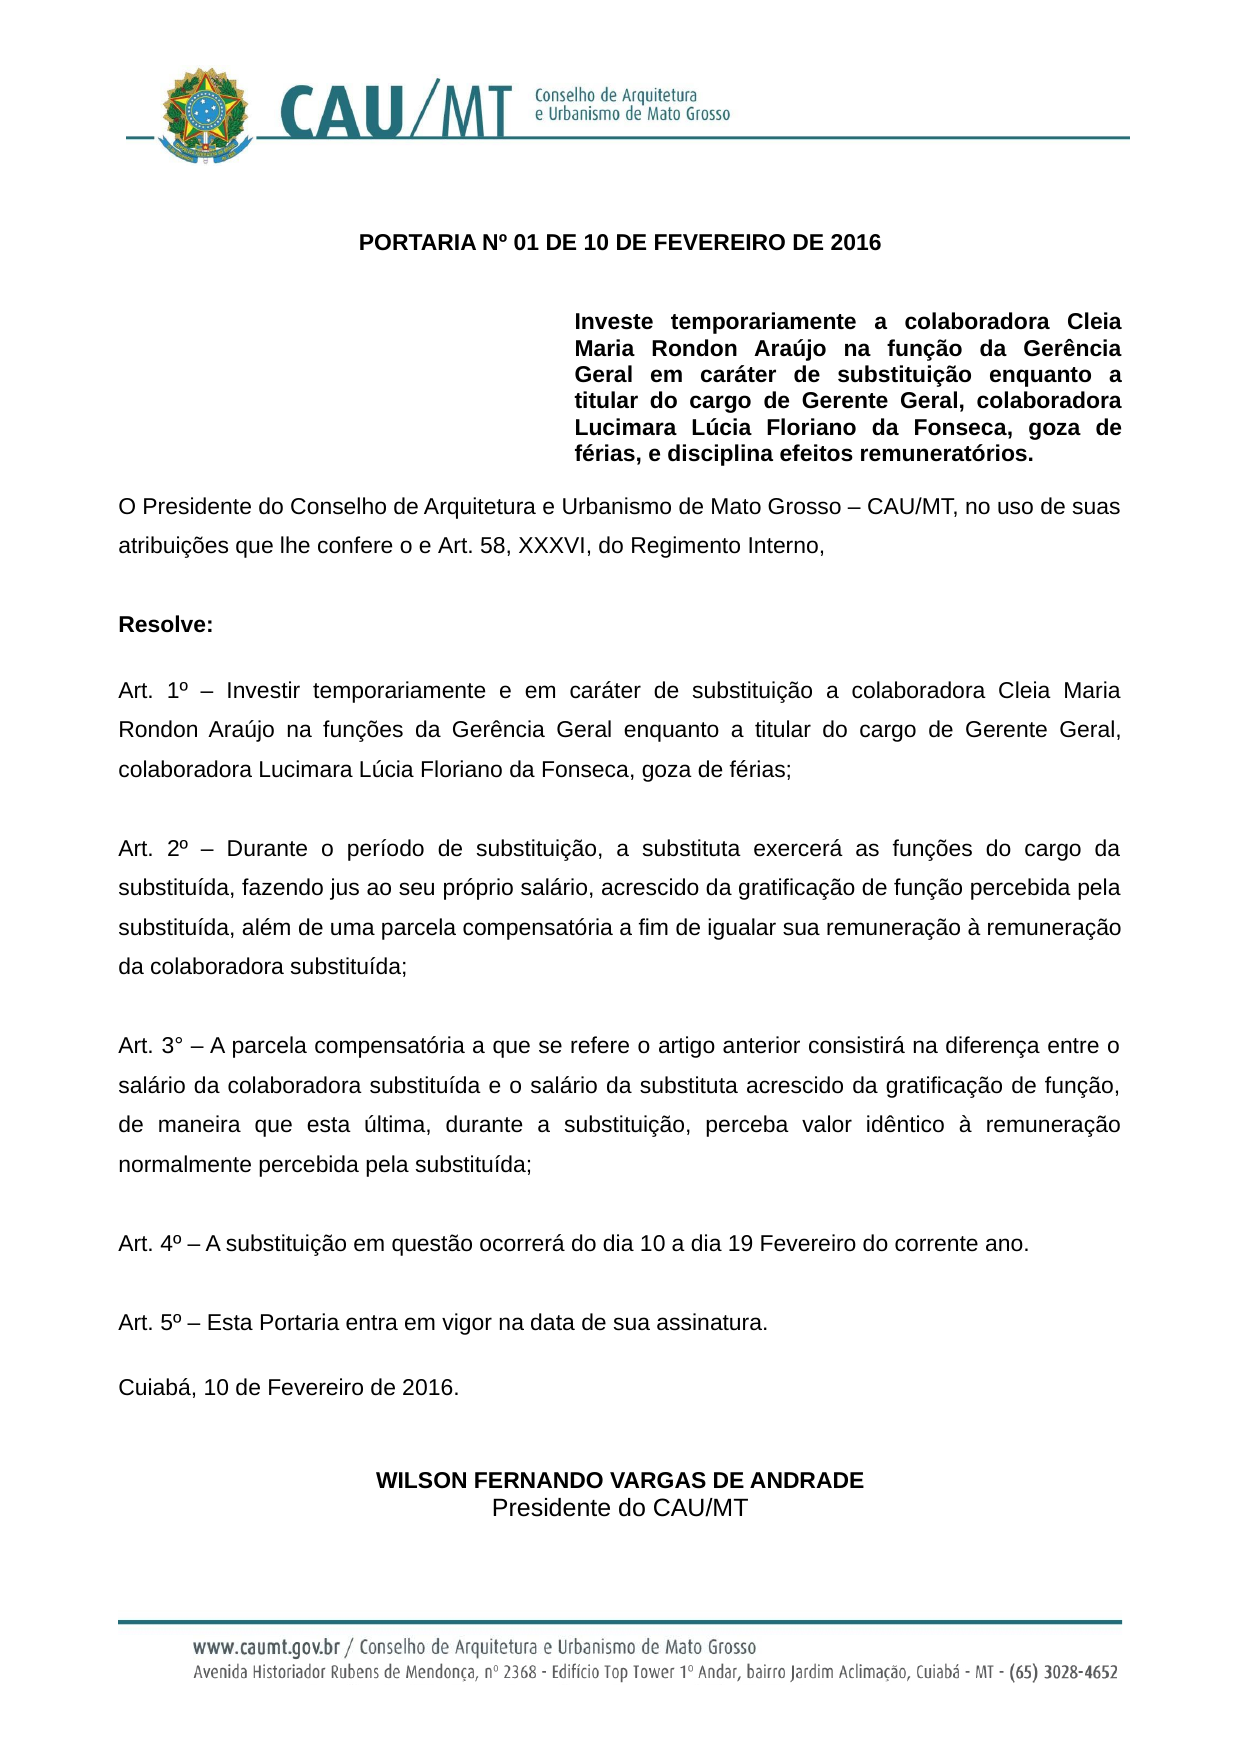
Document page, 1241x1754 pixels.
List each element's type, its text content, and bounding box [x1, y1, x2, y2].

text Cuiabá, 10 de Fevereiro de 2016. [118, 1374, 1122, 1401]
text Art. 1º – Investir temporariamente e em caráter de substituição a colaboradora Cleia Maria Rondon Araújo na funções da Gerência Geral enquanto a titular do cargo de Gerente Geral, colaboradora Lucimara Lúcia Floriano da Fonseca, goza de férias; [118, 677, 1122, 782]
text Resolve: [118, 611, 1122, 637]
text PORTARIA Nº 01 DE 10 DE FEVEREIRO DE 2016 [118, 229, 1122, 255]
text Art. 4º – A substituição em questão ocorrerá do dia 10 a dia 19 Fevereiro do corrente ano. [118, 1229, 1122, 1256]
picture [118, 1610, 1123, 1695]
text Art. 5º – Esta Portaria entra em vigor na data de sua assinatura. [118, 1308, 1122, 1335]
text Investe temporariamente a colaboradora Cleia Maria Rondon Araújo na função da Gerência Geral em caráter de substituição enquanto a titular do cargo de Gerente Geral, colaboradora Lucimara Lúcia Floriano da Fonseca, goza de férias, e disciplina efeitos remuneratórios. [574, 308, 1122, 466]
text WILSON FERNANDO VARGAS DE ANDRADE [118, 1467, 1122, 1493]
picture [126, 65, 1130, 166]
text O Presidente do Conselho de Arquitetura e Urbanismo de Mato Grosso – CAU/MT, no uso de suas atribuições que lhe confere o e Art. 58, XXXVI, do Regimento Interno, [118, 493, 1122, 558]
text Presidente do CAU/MT [118, 1493, 1122, 1522]
text Art. 3° – A parcela compensatória a que se refere o artigo anterior consistirá na diferença entre o salário da colaboradora substituída e o salário da substituta acrescido da gratificação de função, de maneira que esta última, durante a substituição, perceba valor idêntico à remuneração normalmente percebida pela substituída; [118, 1032, 1122, 1177]
text Art. 2º – Durante o período de substituição, a substituta exercerá as funções do cargo da substituída, fazendo jus ao seu próprio salário, acrescido da gratificação de função percebida pela substituída, além de uma parcela compensatória a fim de igualar sua remuneração à remuneração da colaboradora substituída; [118, 835, 1122, 979]
